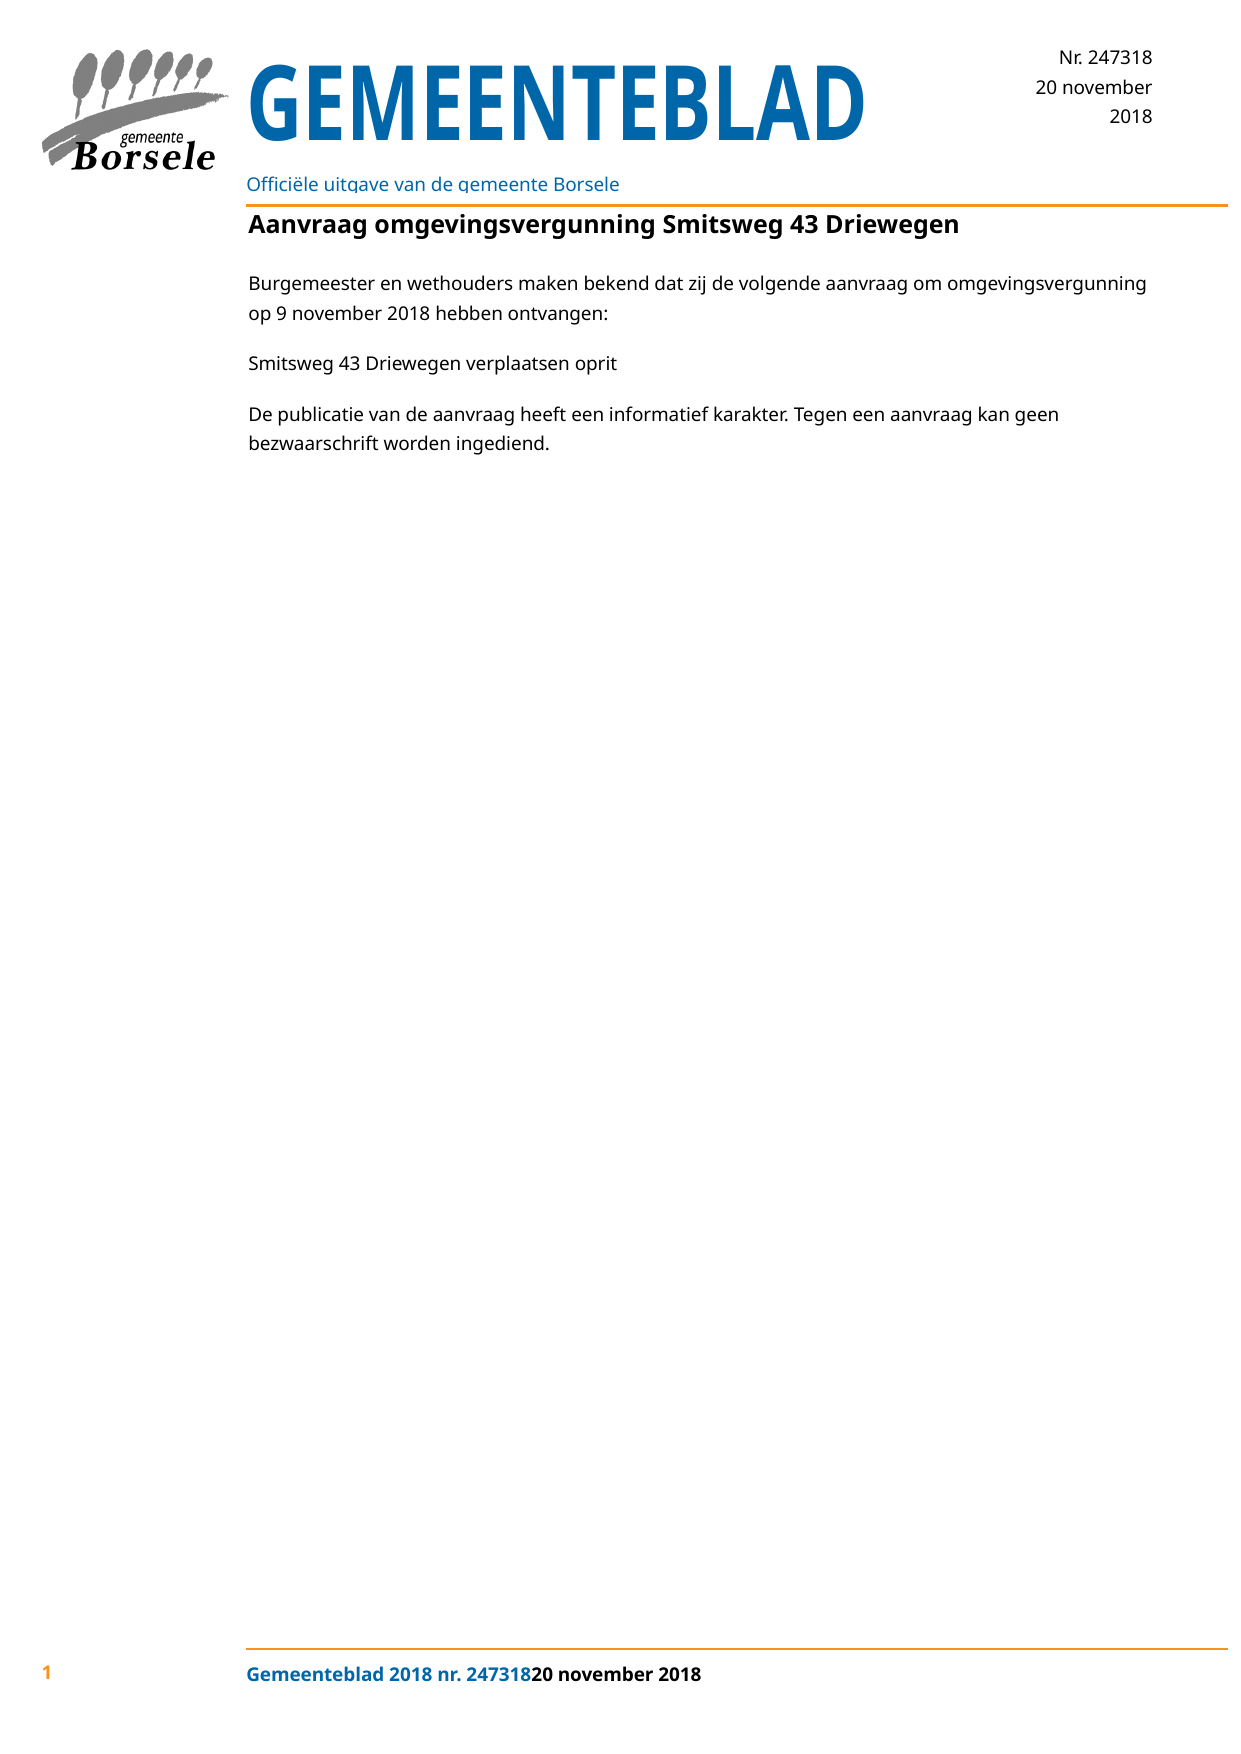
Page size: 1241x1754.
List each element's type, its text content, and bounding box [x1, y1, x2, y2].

text Smitsweg 43 Driewegen verplaatsen oprit [248, 350, 1152, 376]
text De publicatie van de aanvraag heeft een informatief karakter. Tegen een aanvraag kan geen bezwaarschrift worden ingediend. [248, 401, 1152, 456]
text Aanvraag omgevingsvergunning Smitsweg 43 Driewegen [248, 207, 1152, 241]
picture [41, 47, 231, 172]
text Burgemeester en wethouders maken bekend dat zij de volgende aanvraag om omgevingsvergunning op 9 november 2018 hebben ontvangen: [248, 270, 1152, 326]
